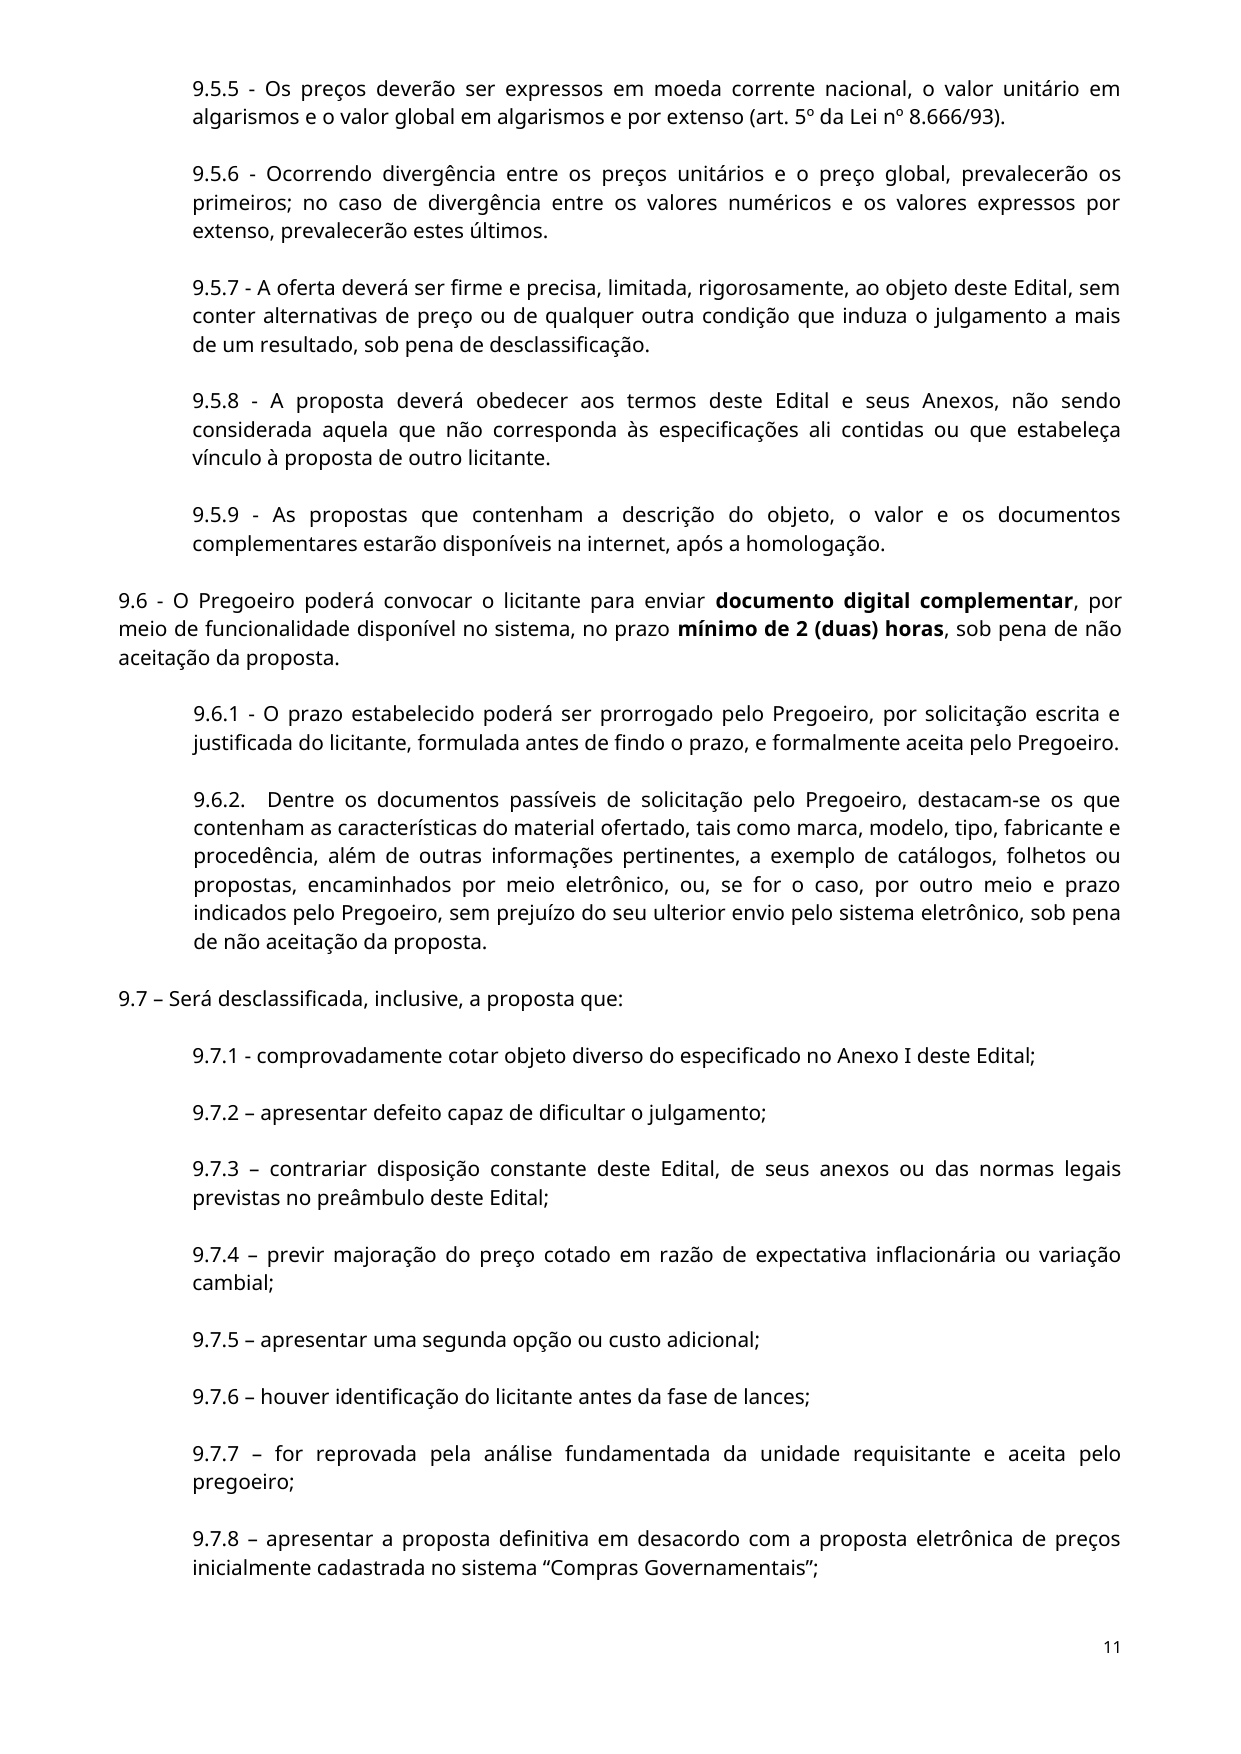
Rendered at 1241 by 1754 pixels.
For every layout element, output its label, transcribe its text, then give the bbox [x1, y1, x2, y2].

text 9.7 – Será desclassificada, inclusive, a proposta que: [118, 984, 1122, 1012]
text 9.6.1 - O prazo estabelecido poderá ser prorrogado pelo Pregoeiro, por solicitação escrita e justificada do licitante, formulada antes de findo o prazo, e formalmente aceita pelo Pregoeiro. [193, 699, 1122, 756]
text 9.5.8 - A proposta deverá obedecer aos termos deste Edital e seus Anexos, não sendo considerada aquela que não corresponda às especificações ali contidas ou que estabeleça vínculo à proposta de outro licitante. [192, 387, 1122, 472]
text 9.7.2 – apresentar defeito capaz de dificultar o julgamento; [192, 1098, 1122, 1126]
text 9.6 - O Pregoeiro poderá convocar o licitante para enviar documento digital complementar, por meio de funcionalidade disponível no sistema, no prazo mínimo de 2 (duas) horas, sob pena de não aceitação da proposta. [118, 586, 1122, 671]
text 9.7.3 – contrariar disposição constante deste Edital, de seus anexos ou das normas legais previstas no preâmbulo deste Edital; [192, 1154, 1122, 1211]
text 9.5.9 - As propostas que contenham a descrição do objeto, o valor e os documentos complementares estarão disponíveis na internet, após a homologação. [192, 500, 1122, 557]
text 9.7.6 – houver identificação do licitante antes da fase de lances; [192, 1382, 1122, 1410]
text 9.7.7 – for reprovada pela análise fundamentada da unidade requisitante e aceita pelo pregoeiro; [192, 1439, 1122, 1496]
text 9.5.6 - Ocorrendo divergência entre os preços unitários e o preço global, prevalecerão os primeiros; no caso de divergência entre os valores numéricos e os valores expressos por extenso, prevalecerão estes últimos. [192, 159, 1122, 244]
text 9.7.8 – apresentar a proposta definitiva em desacordo com a proposta eletrônica de preços inicialmente cadastrada no sistema “Compras Governamentais”; [192, 1524, 1122, 1581]
text 9.7.1 - comprovadamente cotar objeto diverso do especificado no Anexo I deste Edital; [192, 1041, 1122, 1069]
text 9.5.5 - Os preços deverão ser expressos em moeda corrente nacional, o valor unitário em algarismos e o valor global em algarismos e por extenso (art. 5º da Lei nº 8.666/93). [192, 74, 1122, 131]
text 9.7.5 – apresentar uma segunda opção ou custo adicional; [192, 1325, 1122, 1353]
text 9.5.7 - A oferta deverá ser firme e precisa, limitada, rigorosamente, ao objeto deste Edital, sem conter alternativas de preço ou de qualquer outra condição que induza o julgamento a mais de um resultado, sob pena de desclassificação. [192, 273, 1122, 358]
text 9.6.2. Dentre os documentos passíveis de solicitação pelo Pregoeiro, destacam-se os que contenham as características do material ofertado, tais como marca, modelo, tipo, fabricante e procedência, além de outras informações pertinentes, a exemplo de catálogos, folhetos ou propostas, encaminhados por meio eletrônico, ou, se for o caso, por outro meio e prazo indicados pelo Pregoeiro, sem prejuízo do seu ulterior envio pelo sistema eletrônico, sob pena de não aceitação da proposta. [193, 785, 1122, 955]
text 9.7.4 – previr majoração do preço cotado em razão de expectativa inflacionária ou variação cambial; [192, 1240, 1122, 1297]
